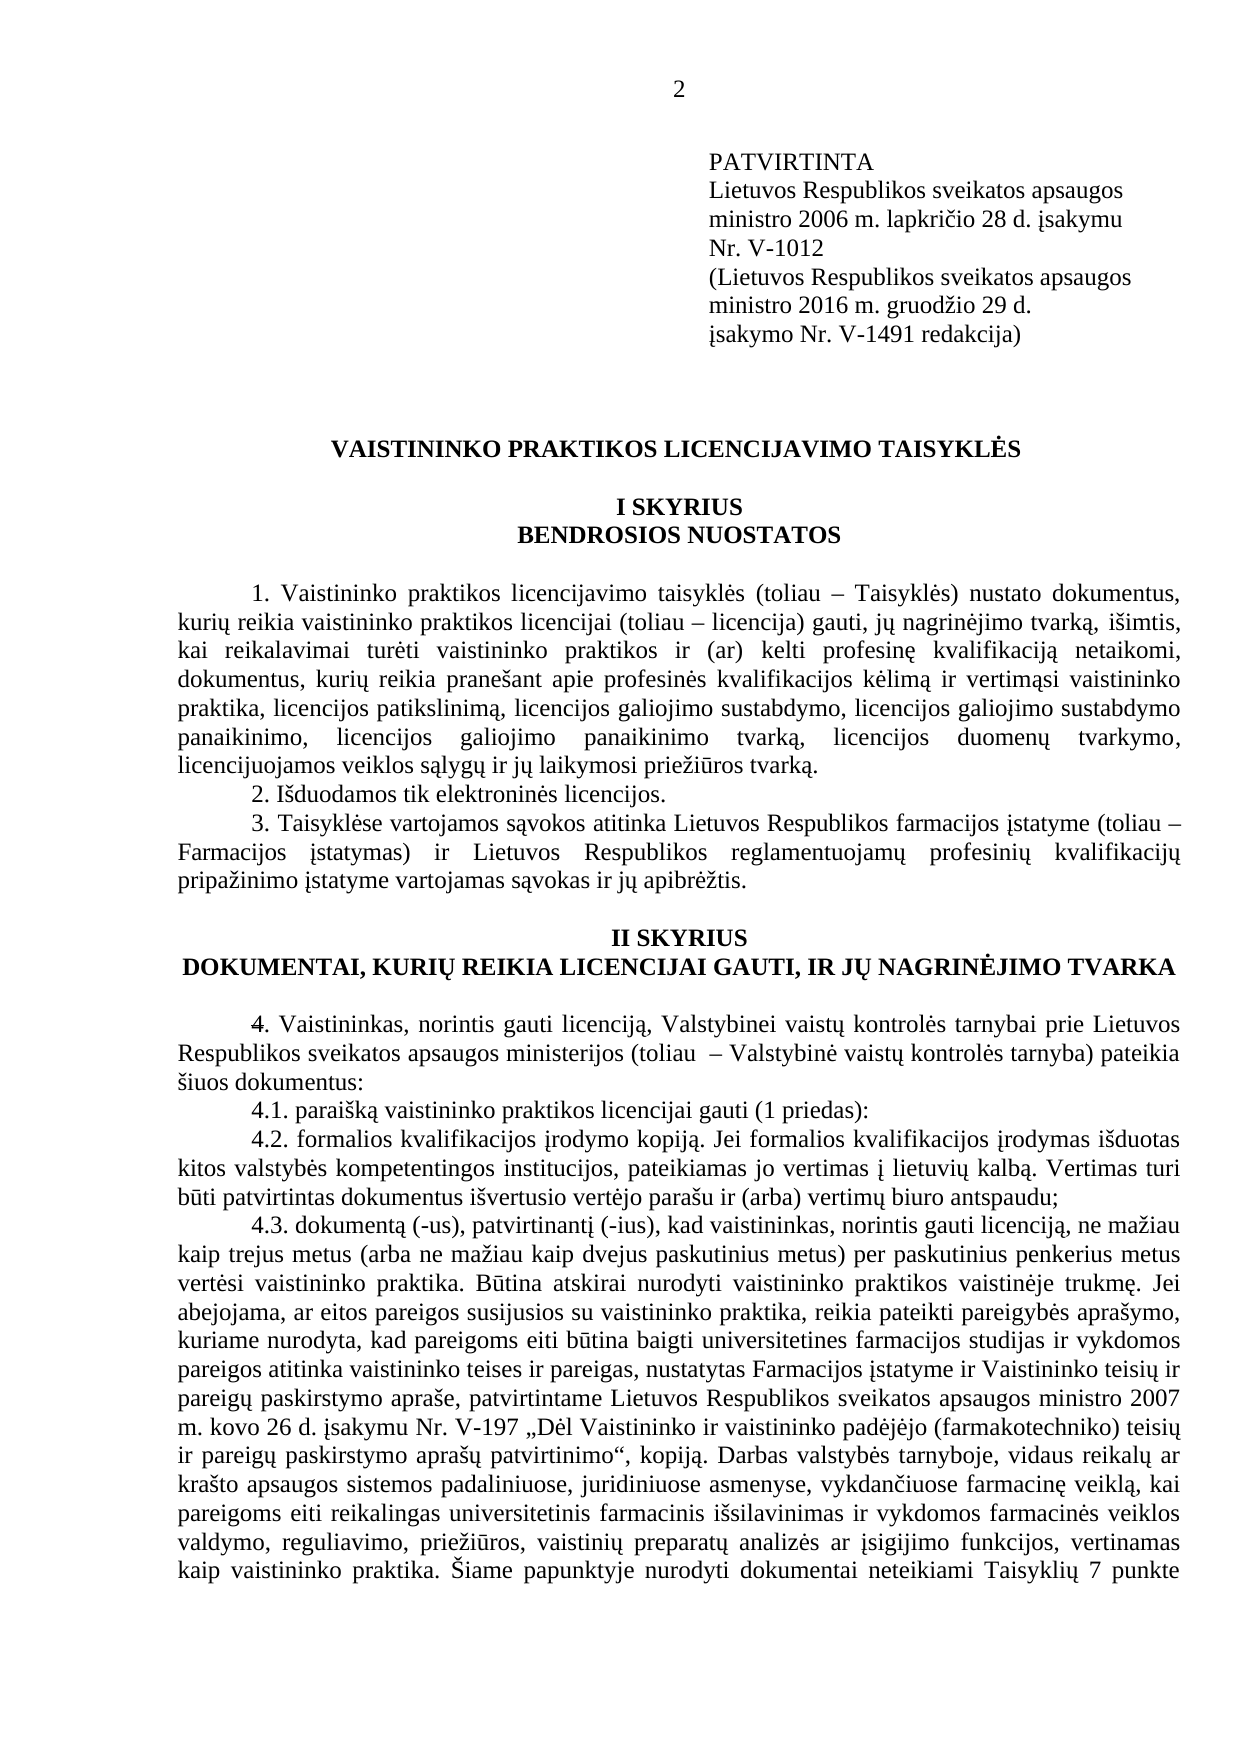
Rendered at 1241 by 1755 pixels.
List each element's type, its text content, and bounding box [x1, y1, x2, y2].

text 2. Išduodamos tik elektroninės licencijos. [177, 779, 1181, 808]
text II SKYRIUS [177, 923, 1181, 952]
text PATVIRTINTA [709, 147, 1181, 176]
text 3. Taisyklėse vartojamos sąvokos atitinka Lietuvos Respublikos farmacijos įstatyme (toliau – Farmacijos įstatymas) ir Lietuvos Respublikos reglamentuojamų profesinių kvalifikacijų pripažinimo įstatyme vartojamas sąvokas ir jų apibrėžtis. [177, 808, 1181, 894]
text BENDROSIOS NUOSTATOS [177, 521, 1181, 549]
text 1. Vaistininko praktikos licencijavimo taisyklės (toliau – Taisyklės) nustato dokumentus, kurių reikia vaistininko praktikos licencijai (toliau – licencija) gauti, jų nagrinėjimo tvarką, išimtis, kai reikalavimai turėti vaistininko praktikos ir (ar) kelti profesinę kvalifikaciją netaikomi, dokumentus, kurių reikia pranešant apie profesinės kvalifikacijos kėlimą ir vertimąsi vaistininko praktika, licencijos patikslinimą, licencijos galiojimo sustabdymo, licencijos galiojimo sustabdymo panaikinimo, licencijos galiojimo panaikinimo tvarką, licencijos duomenų tvarkymo, licencijuojamos veiklos sąlygų ir jų laikymosi priežiūros tvarką. [177, 578, 1181, 779]
text 4.2. formalios kvalifikacijos įrodymo kopiją. Jei formalios kvalifikacijos įrodymas išduotas kitos valstybės kompetentingos institucijos, pateikiamas jo vertimas į lietuvių kalbą. Vertimas turi būti patvirtintas dokumentus išvertusio vertėjo parašu ir (arba) vertimų biuro antspaudu; [177, 1124, 1181, 1211]
text VAISTININKO PRAKTIKOS LICENCIJAVIMO TAISYKLĖS [177, 434, 1181, 463]
text ministro 2016 m. gruodžio 29 d. [709, 291, 1181, 319]
text Lietuvos Respublikos sveikatos apsaugos [709, 176, 1181, 204]
text ministro 2006 m. lapkričio 28 d. įsakymu [709, 204, 1181, 233]
text (Lietuvos Respublikos sveikatos apsaugos [709, 262, 1181, 291]
text I SKYRIUS [177, 492, 1181, 521]
text 4. Vaistininkas, norintis gauti licenciją, Valstybinei vaistų kontrolės tarnybai prie Lietuvos Respublikos sveikatos apsaugos ministerijos (toliau – Valstybinė vaistų kontrolės tarnyba) pateikia šiuos dokumentus: [177, 1009, 1181, 1096]
text 4.3. dokumentą (-us), patvirtinantį (-ius), kad vaistininkas, norintis gauti licenciją, ne mažiau kaip trejus metus (arba ne mažiau kaip dvejus paskutinius metus) per paskutinius penkerius metus vertėsi vaistininko praktika. Būtina atskirai nurodyti vaistininko praktikos vaistinėje trukmę. Jei abejojama, ar eitos pareigos susijusios su vaistininko praktika, reikia pateikti pareigybės aprašymo, kuriame nurodyta, kad pareigoms eiti būtina baigti universitetines farmacijos studijas ir vykdomos pareigos atitinka vaistininko teises ir pareigas, nustatytas Farmacijos įstatyme ir Vaistininko teisių ir pareigų paskirstymo apraše, patvirtintame Lietuvos Respublikos sveikatos apsaugos ministro 2007 m. kovo 26 d. įsakymu Nr. V-197 „Dėl Vaistininko ir vaistininko padėjėjo (farmakotechniko) teisių ir pareigų paskirstymo aprašų patvirtinimo“, kopiją. Darbas valstybės tarnyboje, vidaus reikalų ar krašto apsaugos sistemos padaliniuose, juridiniuose asmenyse, vykdančiuose farmacinę veiklą, kai pareigoms eiti reikalingas universitetinis farmacinis išsilavinimas ir vykdomos farmacinės veiklos valdymo, reguliavimo, priežiūros, vaistinių preparatų analizės ar įsigijimo funkcijos, vertinamas kaip vaistininko praktika. Šiame papunktyje nurodyti dokumentai neteikiami Taisyklių 7 punkte [177, 1211, 1181, 1584]
text DOKUMENTAI, KURIŲ REIKIA LICENCIJAI GAUTI, IR JŲ NAGRINĖJIMO TVARKA [177, 952, 1181, 981]
text 4.1. paraišką vaistininko praktikos licencijai gauti (1 priedas): [177, 1096, 1181, 1124]
text Nr. V-1012 [709, 233, 1181, 262]
text įsakymo Nr. V-1491 redakcija) [709, 319, 1181, 348]
